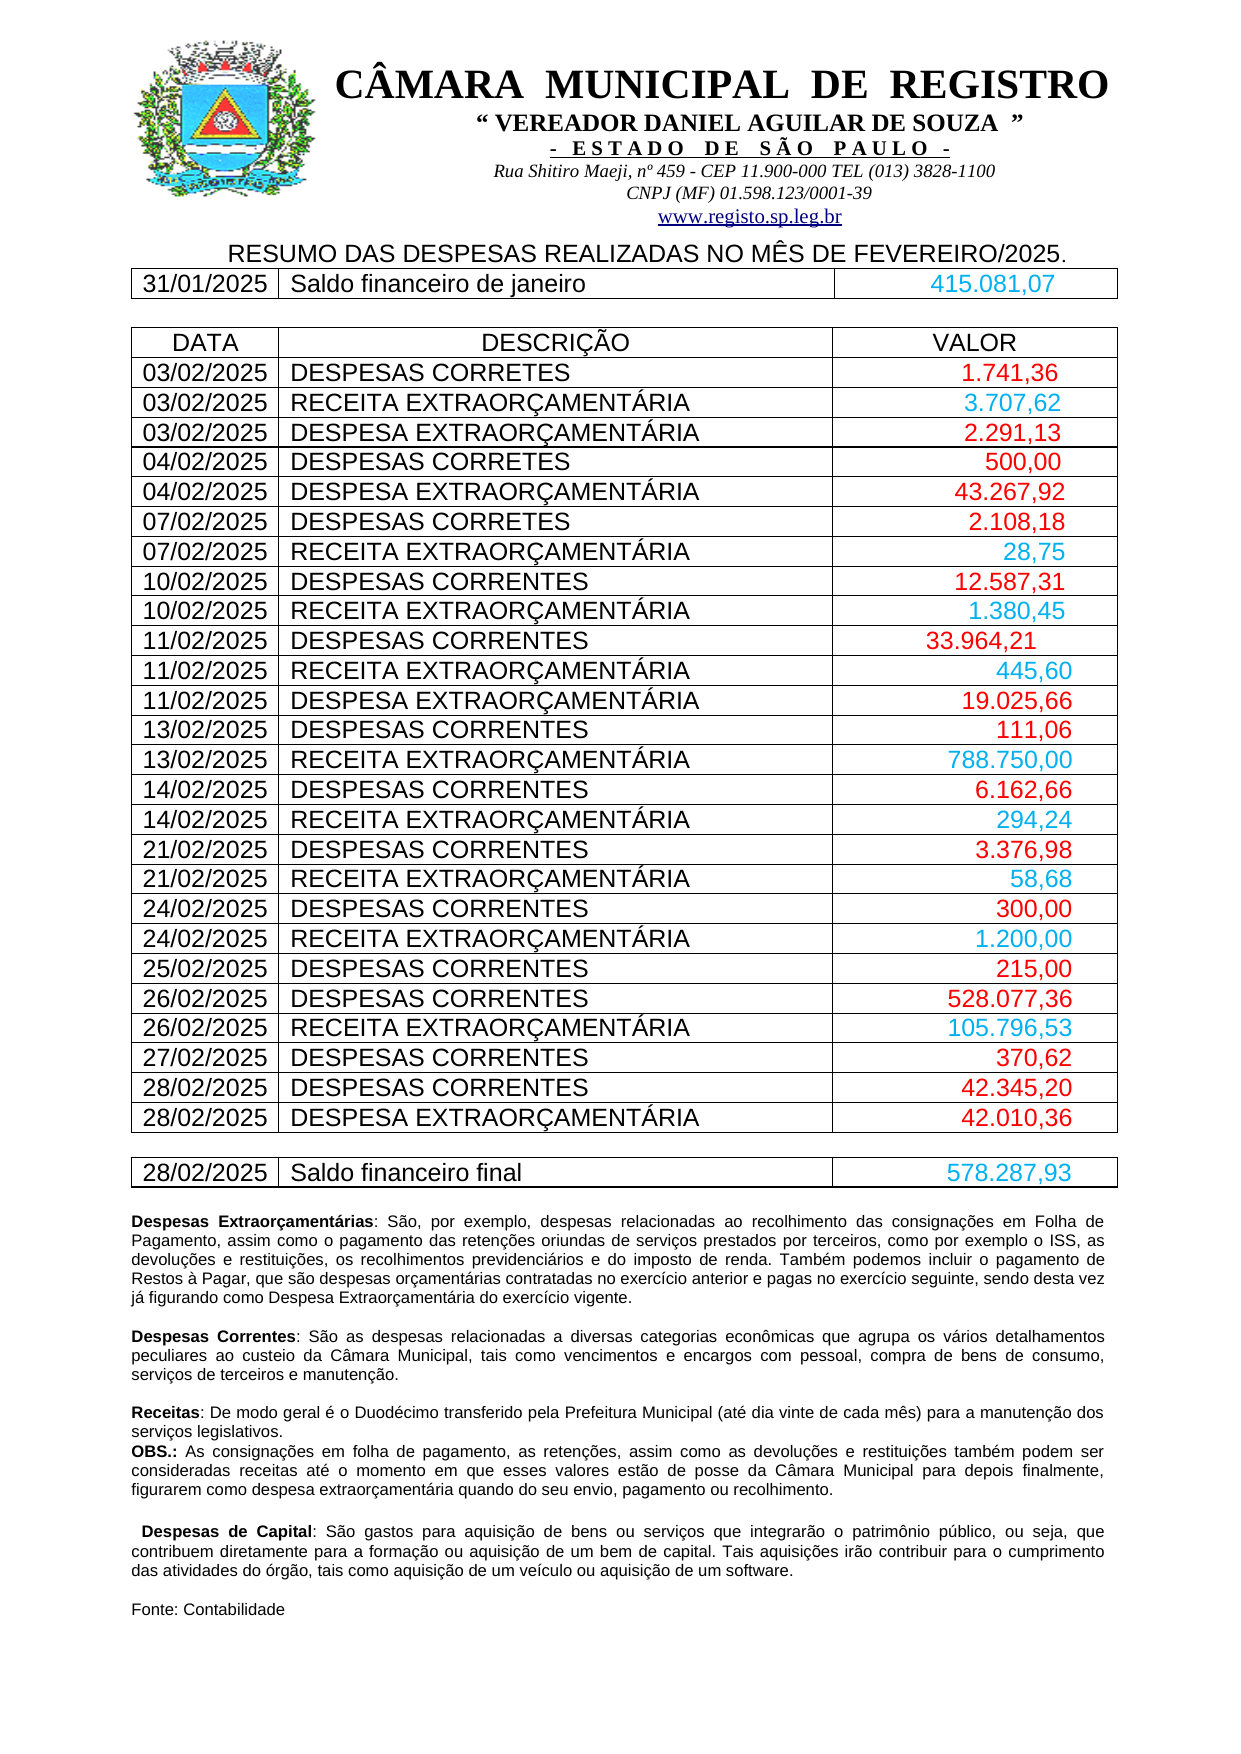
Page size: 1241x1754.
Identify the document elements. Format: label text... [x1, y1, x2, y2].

table_header 31/01/2025 [132, 269, 278, 297]
table_cell 42.345,20 [833, 1073, 1117, 1102]
table_cell 111,06 [833, 716, 1117, 744]
table_cell 215,00 [833, 954, 1117, 983]
table_cell [131, 1133, 279, 1157]
table_cell 03/02/2025 [132, 388, 278, 417]
table_cell DESPESA EXTRAORÇAMENTÁRIA [279, 686, 832, 714]
table_cell DESPESAS CORRENTES [279, 954, 832, 983]
table_cell 04/02/2025 [132, 448, 278, 476]
table_cell DESPESAS CORRENTES [279, 567, 832, 595]
table_header DESCRIÇÃO [279, 328, 832, 357]
table_cell 33.964,21 [833, 626, 1117, 655]
table_cell 26/02/2025 [132, 1014, 278, 1042]
table_cell 13/02/2025 [132, 745, 278, 774]
text Despesas de Capital: São gastos para aquisição de bens ou serviços que integrarão o patrimônio público, ou seja, que contribuem diretamente para a formação ou aquisição de um bem de capital. Tais aquisições irão contribuir para o cumprimento das atividades do órgão, tais como aquisição de um veículo ou aquisição de um software. [131, 1518, 1106, 1580]
table_cell 21/02/2025 [132, 865, 278, 893]
table_cell RECEITA EXTRAORÇAMENTÁRIA [279, 656, 832, 685]
table_cell 04/02/2025 [132, 477, 278, 506]
table_cell 1.200,00 [833, 924, 1117, 953]
table_cell 28/02/2025 [132, 1103, 278, 1132]
table_cell RECEITA EXTRAORÇAMENTÁRIA [279, 537, 832, 566]
table_cell DESPESA EXTRAORÇAMENTÁRIA [279, 1103, 832, 1132]
table_cell 11/02/2025 [132, 626, 278, 655]
table_cell 3.376,98 [833, 835, 1117, 863]
table_cell 24/02/2025 [132, 924, 278, 953]
table_cell 14/02/2025 [132, 805, 278, 834]
table_cell 788.750,00 [833, 745, 1117, 774]
table_cell 300,00 [833, 894, 1117, 923]
table_cell 24/02/2025 [132, 894, 278, 923]
table_cell DESPESAS CORRENTES [279, 1073, 832, 1102]
table_header Saldo financeiro de janeiro [279, 269, 834, 297]
table_cell DESPESAS CORRENTES [279, 984, 832, 1012]
table_cell DESPESA EXTRAORÇAMENTÁRIA [279, 477, 832, 506]
table_cell 500,00 [833, 448, 1117, 476]
table_cell 19.025,66 [833, 686, 1117, 714]
table_cell 10/02/2025 [132, 567, 278, 595]
table_cell 2.108,18 [833, 507, 1117, 536]
table_cell 370,62 [833, 1043, 1117, 1072]
table_cell 3.707,62 [833, 388, 1117, 417]
table_cell 2.291,13 [833, 418, 1117, 446]
table_cell 28/02/2025 [132, 1073, 278, 1102]
text Fonte: Contabilidade [131, 1580, 1106, 1619]
table_cell 43.267,92 [833, 477, 1117, 506]
text OBS.: As consignações em folha de pagamento, as retenções, assim como as devoluções e restituições também podem ser consideradas receitas até o momento em que esses valores estão de posse da Câmara Municipal para depois finalmente, figurarem como despesa extraorçamentária quando do seu envio, pagamento ou recolhimento. [131, 1441, 1106, 1499]
table_cell 28/02/2025 [132, 1158, 278, 1186]
table_cell 42.010,36 [833, 1103, 1117, 1132]
table_cell RECEITA EXTRAORÇAMENTÁRIA [279, 924, 832, 953]
table_cell DESPESAS CORRETES [279, 448, 832, 476]
table_cell DESPESA EXTRAORÇAMENTÁRIA [279, 418, 832, 446]
text Despesas Correntes: São as despesas relacionadas a diversas categorias econômicas que agrupa os vários detalhamentos peculiares ao custeio da Câmara Municipal, tais como vencimentos e encargos com pessoal, compra de bens de consumo, serviços de terceiros e manutenção. [131, 1326, 1106, 1384]
table_cell DESPESAS CORRENTES [279, 626, 832, 655]
table_cell 105.796,53 [833, 1014, 1117, 1042]
table_cell 1.380,45 [833, 596, 1117, 625]
table_cell RECEITA EXTRAORÇAMENTÁRIA [279, 596, 832, 625]
table_cell [832, 1133, 1117, 1157]
table_cell 10/02/2025 [132, 596, 278, 625]
table_cell 14/02/2025 [132, 775, 278, 804]
table_cell 12.587,31 [833, 567, 1117, 595]
table_cell 03/02/2025 [132, 358, 278, 387]
table_cell DESPESAS CORRENTES [279, 775, 832, 804]
table_cell DESPESAS CORRENTES [279, 835, 832, 863]
table_cell 6.162,66 [833, 775, 1117, 804]
text RESUMO DAS DESPESAS REALIZADAS NO MÊS DE FEVEREIRO/2025. [131, 239, 1162, 268]
table_cell 28,75 [833, 537, 1117, 566]
table_cell RECEITA EXTRAORÇAMENTÁRIA [279, 745, 832, 774]
table_cell 578.287,93 [833, 1158, 1117, 1186]
table_cell 07/02/2025 [132, 507, 278, 536]
table_header 415.081,07 [835, 269, 1117, 297]
table_cell RECEITA EXTRAORÇAMENTÁRIA [279, 865, 832, 893]
table_cell 26/02/2025 [132, 984, 278, 1012]
text Despesas Extraorçamentárias: São, por exemplo, despesas relacionadas ao recolhimento das consignações em Folha de Pagamento, assim como o pagamento das retenções oriundas de serviços prestados por terceiros, como por exemplo o ISS, as devoluções e restituições, os recolhimentos previdenciários e do imposto de renda. Também podemos incluir o pagamento de Restos à Pagar, que são despesas orçamentárias contratadas no exercício anterior e pagas no exercício seguinte, sendo desta vez já figurando como Despesa Extraorçamentária do exercício vigente. [131, 1211, 1106, 1307]
table_cell 58,68 [833, 865, 1117, 893]
table_cell RECEITA EXTRAORÇAMENTÁRIA [279, 805, 832, 834]
table_cell [279, 1133, 832, 1157]
table_cell 11/02/2025 [132, 656, 278, 685]
table_cell 13/02/2025 [132, 716, 278, 744]
table_cell DESPESAS CORRENTES [279, 1043, 832, 1072]
table_cell RECEITA EXTRAORÇAMENTÁRIA [279, 1014, 832, 1042]
table_cell 445,60 [833, 656, 1117, 685]
table_cell 21/02/2025 [132, 835, 278, 863]
table_cell 528.077,36 [833, 984, 1117, 1012]
table_cell DESPESAS CORRENTES [279, 894, 832, 923]
table_cell DESPESAS CORRENTES [279, 716, 832, 744]
table_cell 1.741,36 [833, 358, 1117, 387]
table_cell Saldo financeiro final [279, 1158, 832, 1186]
table_cell 03/02/2025 [132, 418, 278, 446]
table_header DATA [132, 328, 278, 357]
table_cell DESPESAS CORRETES [279, 358, 832, 387]
table_cell 25/02/2025 [132, 954, 278, 983]
table_cell 11/02/2025 [132, 686, 278, 714]
table_cell 27/02/2025 [132, 1043, 278, 1072]
table_header VALOR [833, 328, 1117, 357]
table_cell DESPESAS CORRETES [279, 507, 832, 536]
text Receitas: De modo geral é o Duodécimo transferido pela Prefeitura Municipal (até dia vinte de cada mês) para a manutenção dos serviços legislativos. [131, 1403, 1106, 1441]
table_cell RECEITA EXTRAORÇAMENTÁRIA [279, 388, 832, 417]
table_cell 294,24 [833, 805, 1117, 834]
table_cell 07/02/2025 [132, 537, 278, 566]
